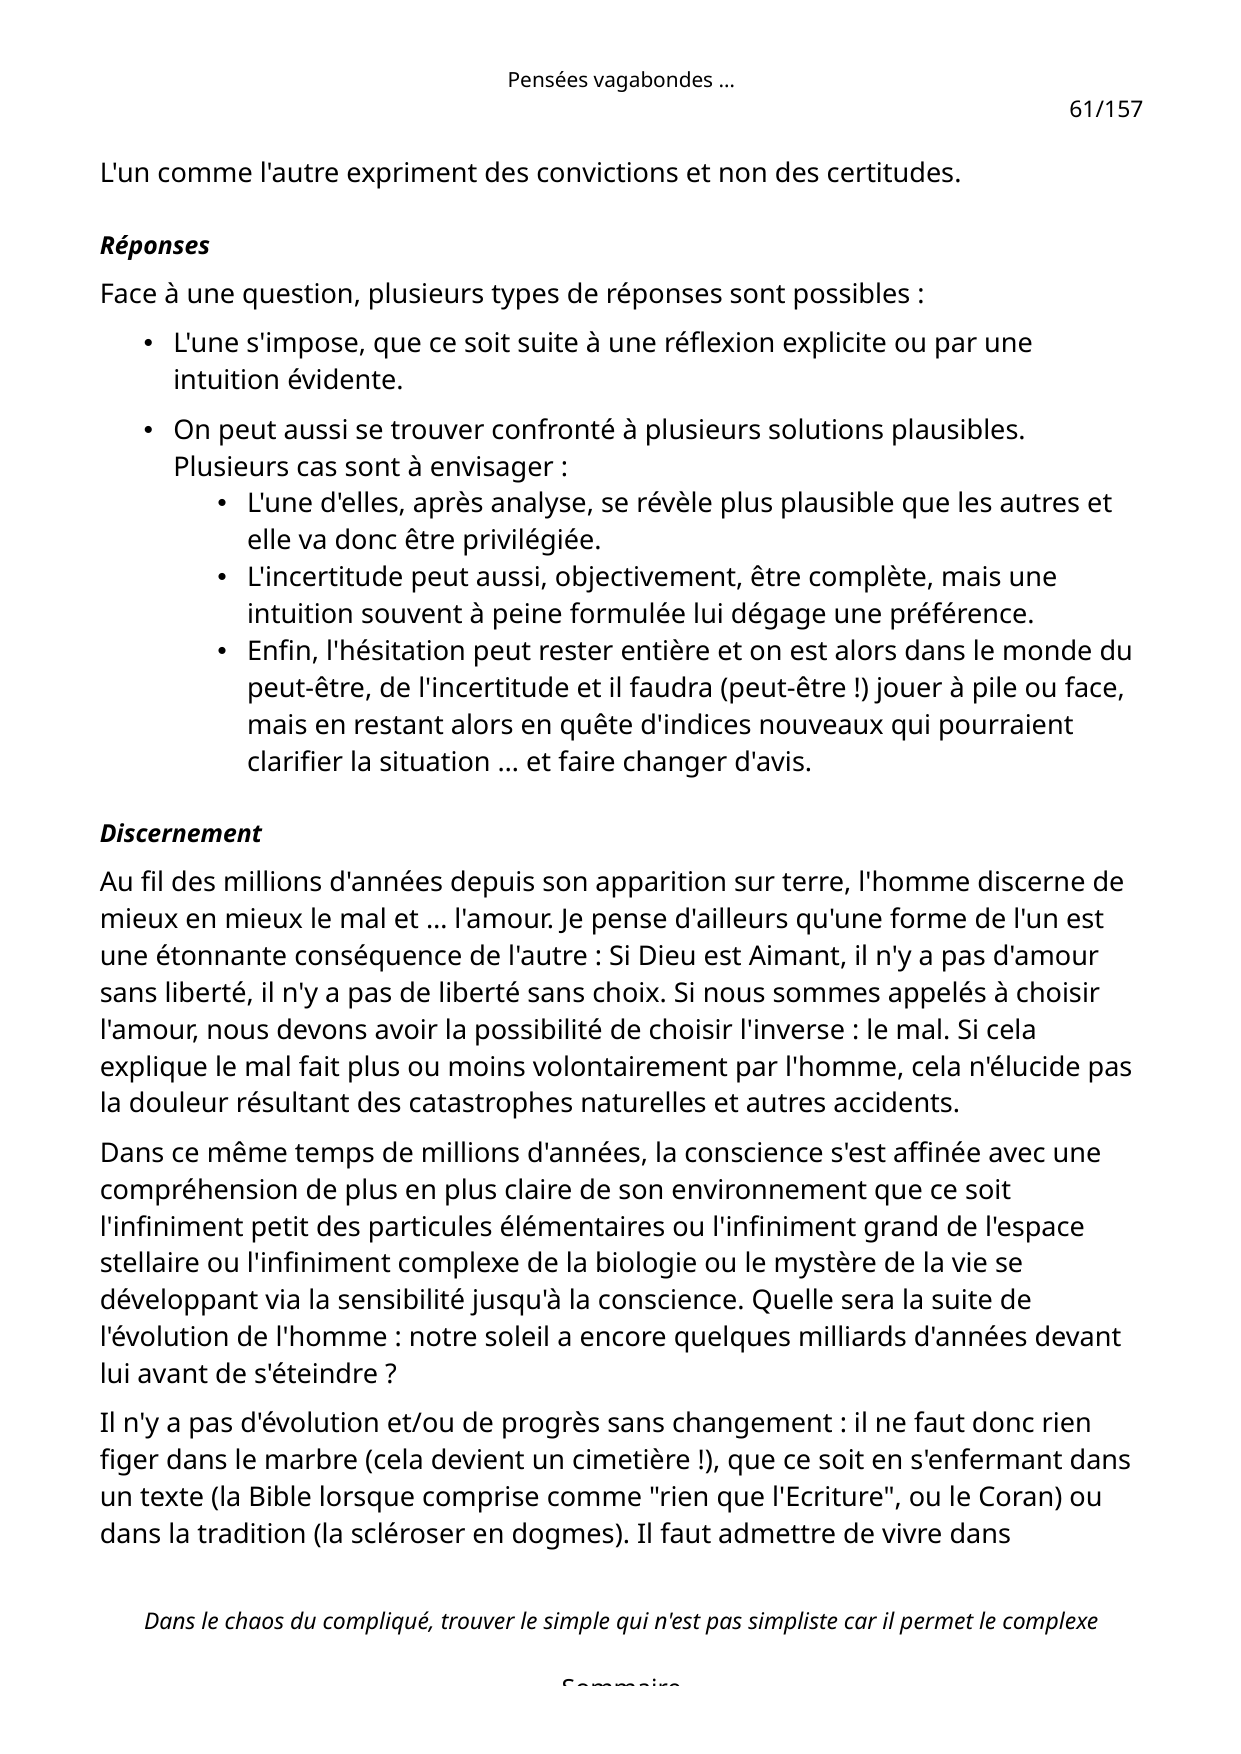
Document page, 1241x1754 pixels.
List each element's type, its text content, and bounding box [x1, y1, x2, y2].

subtitle Discernement [99, 816, 1143, 850]
text Face à une question, plusieurs types de réponses sont possibles : [99, 274, 1143, 311]
list Enfin, l'hésitation peut rester entière et on est alors dans le monde du peut-être, de l'incertitude et il faudra (peut-être !) jouer à pile ou face, mais en restant alors en quête d'indices nouveaux qui pourraient clarifier la situation … et faire changer d'avis. [217, 631, 1143, 779]
list L'une d'elles, après analyse, se révèle plus plausible que les autres et elle va donc être privilégiée. [217, 484, 1143, 558]
subtitle Réponses [99, 228, 1143, 262]
list L'incertitude peut aussi, objectivement, être complète, mais une intuition souvent à peine formulée lui dégage une préférence. [217, 558, 1143, 631]
text Dans ce même temps de millions d'années, la conscience s'est affinée avec une compréhension de plus en plus claire de son environnement que ce soit l'infiniment petit des particules élémentaires ou l'infiniment grand de l'espace stellaire ou l'infiniment complexe de la biologie ou le mystère de la vie se développant via la sensibilité jusqu'à la conscience. Quelle sera la suite de l'évolution de l'homme : notre soleil a encore quelques milliards d'années devant lui avant de s'éteindre ? [99, 1133, 1143, 1391]
list L'une s'impose, que ce soit suite à une réflexion explicite ou par une intuition évidente. [144, 324, 1143, 398]
text Il n'y a pas d'évolution et/ou de progrès sans changement : il ne faut donc rien figer dans le marbre (cela devient un cimetière !), que ce soit en s'enfermant dans un texte (la Bible lorsque comprise comme "rien que l'Ecriture", ou le Coran) ou dans la tradition (la scléroser en dogmes). Il faut admettre de vivre dans [99, 1404, 1143, 1551]
text Au fil des millions d'années depuis son apparition sur terre, l'homme discerne de mieux en mieux le mal et … l'amour. Je pense d'ailleurs qu'une forme de l'un est une étonnante conséquence de l'autre : Si Dieu est Aimant, il n'y a pas d'amour sans liberté, il n'y a pas de liberté sans choix. Si nous sommes appelés à choisir l'amour, nous devons avoir la possibilité de choisir l'inverse : le mal. Si cela explique le mal fait plus ou moins volontairement par l'homme, cela n'élucide pas la douleur résultant des catastrophes naturelles et autres accidents. [99, 863, 1143, 1121]
list On peut aussi se trouver confronté à plusieurs solutions plausibles. Plusieurs cas sont à envisager : [144, 410, 1143, 484]
text L'un comme l'autre expriment des convictions et non des certitudes. [99, 154, 1143, 191]
